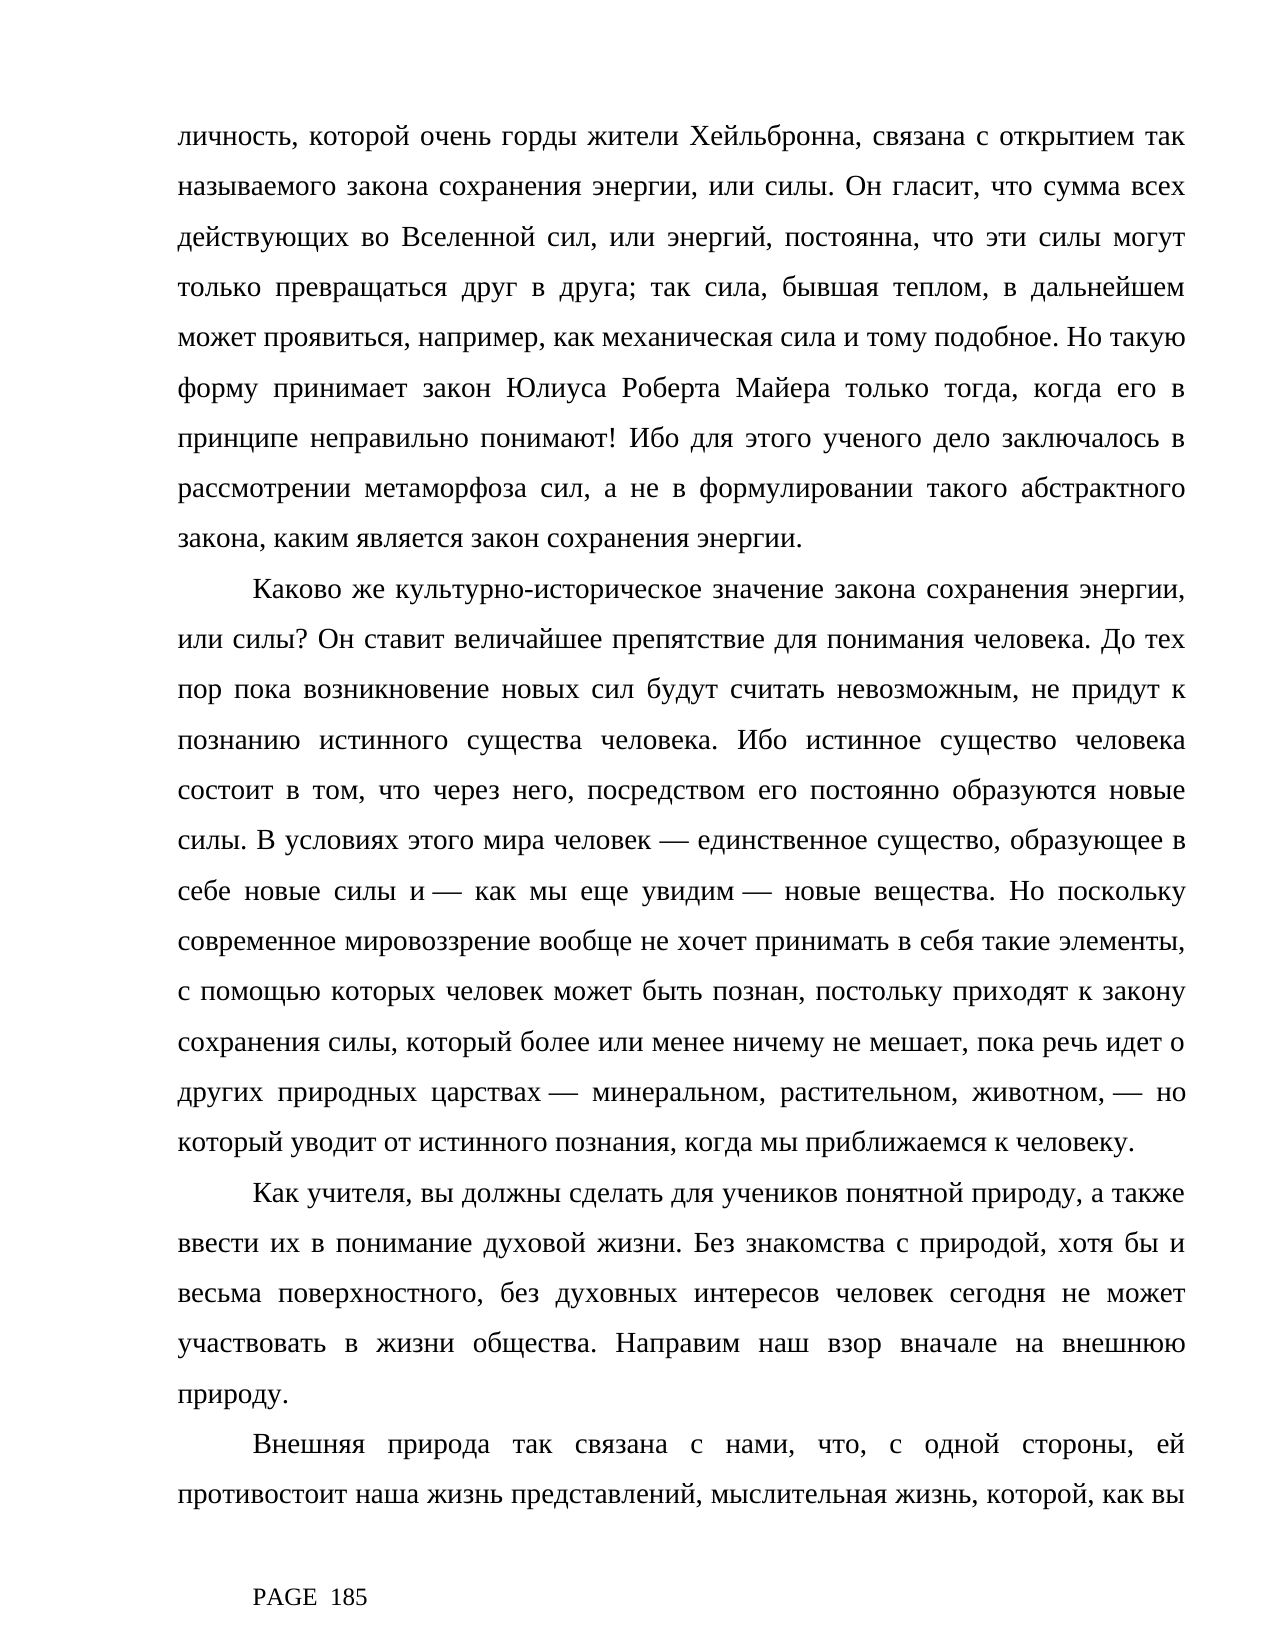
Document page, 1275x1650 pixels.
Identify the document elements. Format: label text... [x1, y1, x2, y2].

text личность, которой очень горды жители Хейльбронна, связана с открытием так называемого закона сохранения энергии, или силы. Он гласит, что сумма всех действующих во Вселенной сил, или энергий, постоянна, что эти силы могут только превращаться друг в друга; так сила, бывшая теплом, в дальнейшем может проявиться, например, как механическая сила и тому подобное. Но такую форму принимает закон Юлиуса Роберта Майера только тогда, когда его в принципе неправильно понимают! Ибо для этого ученого дело заключалось в рассмотрении метаморфоза сил, а не в формулировании такого абстрактного закона, каким является закон сохранения энергии. [177, 118, 1186, 554]
text Внешняя природа так связана с нами, что, с одной стороны, ей противостоит наша жизнь представлений, мыслительная жизнь, которой, как вы [177, 1426, 1186, 1510]
text Каково же культурно-историческое значение закона сохранения энергии, или силы? Он ставит величайшее препятствие для понимания человека. До тех пор пока возникновение новых сил будут считать невозможным, не придут к познанию истинного существа человека. Ибо истинное существо человека состоит в том, что через него, посредством его постоянно образуются новые силы. В условиях этого мира человек — единственное существо, образующее в себе новые силы и — как мы еще увидим — новые вещества. Но поскольку современное мировоззрение вообще не хочет принимать в себя такие элементы, с помощью которых человек может быть познан, постольку приходят к закону сохранения силы, который более или менее ничему не мешает, пока речь идет о других природных царствах — минеральном, растительном, животном, — но который уводит от истинного познания, когда мы приближаемся к человеку. [177, 571, 1186, 1158]
text Как учителя, вы должны сделать для учеников понятной природу, а также ввести их в понимание духовой жизни. Без знакомства с природой, хотя бы и весьма поверхностного, без духовных интересов человек сегодня не может участвовать в жизни общества. Направим наш взор вначале на внешнюю природу. [177, 1175, 1186, 1409]
